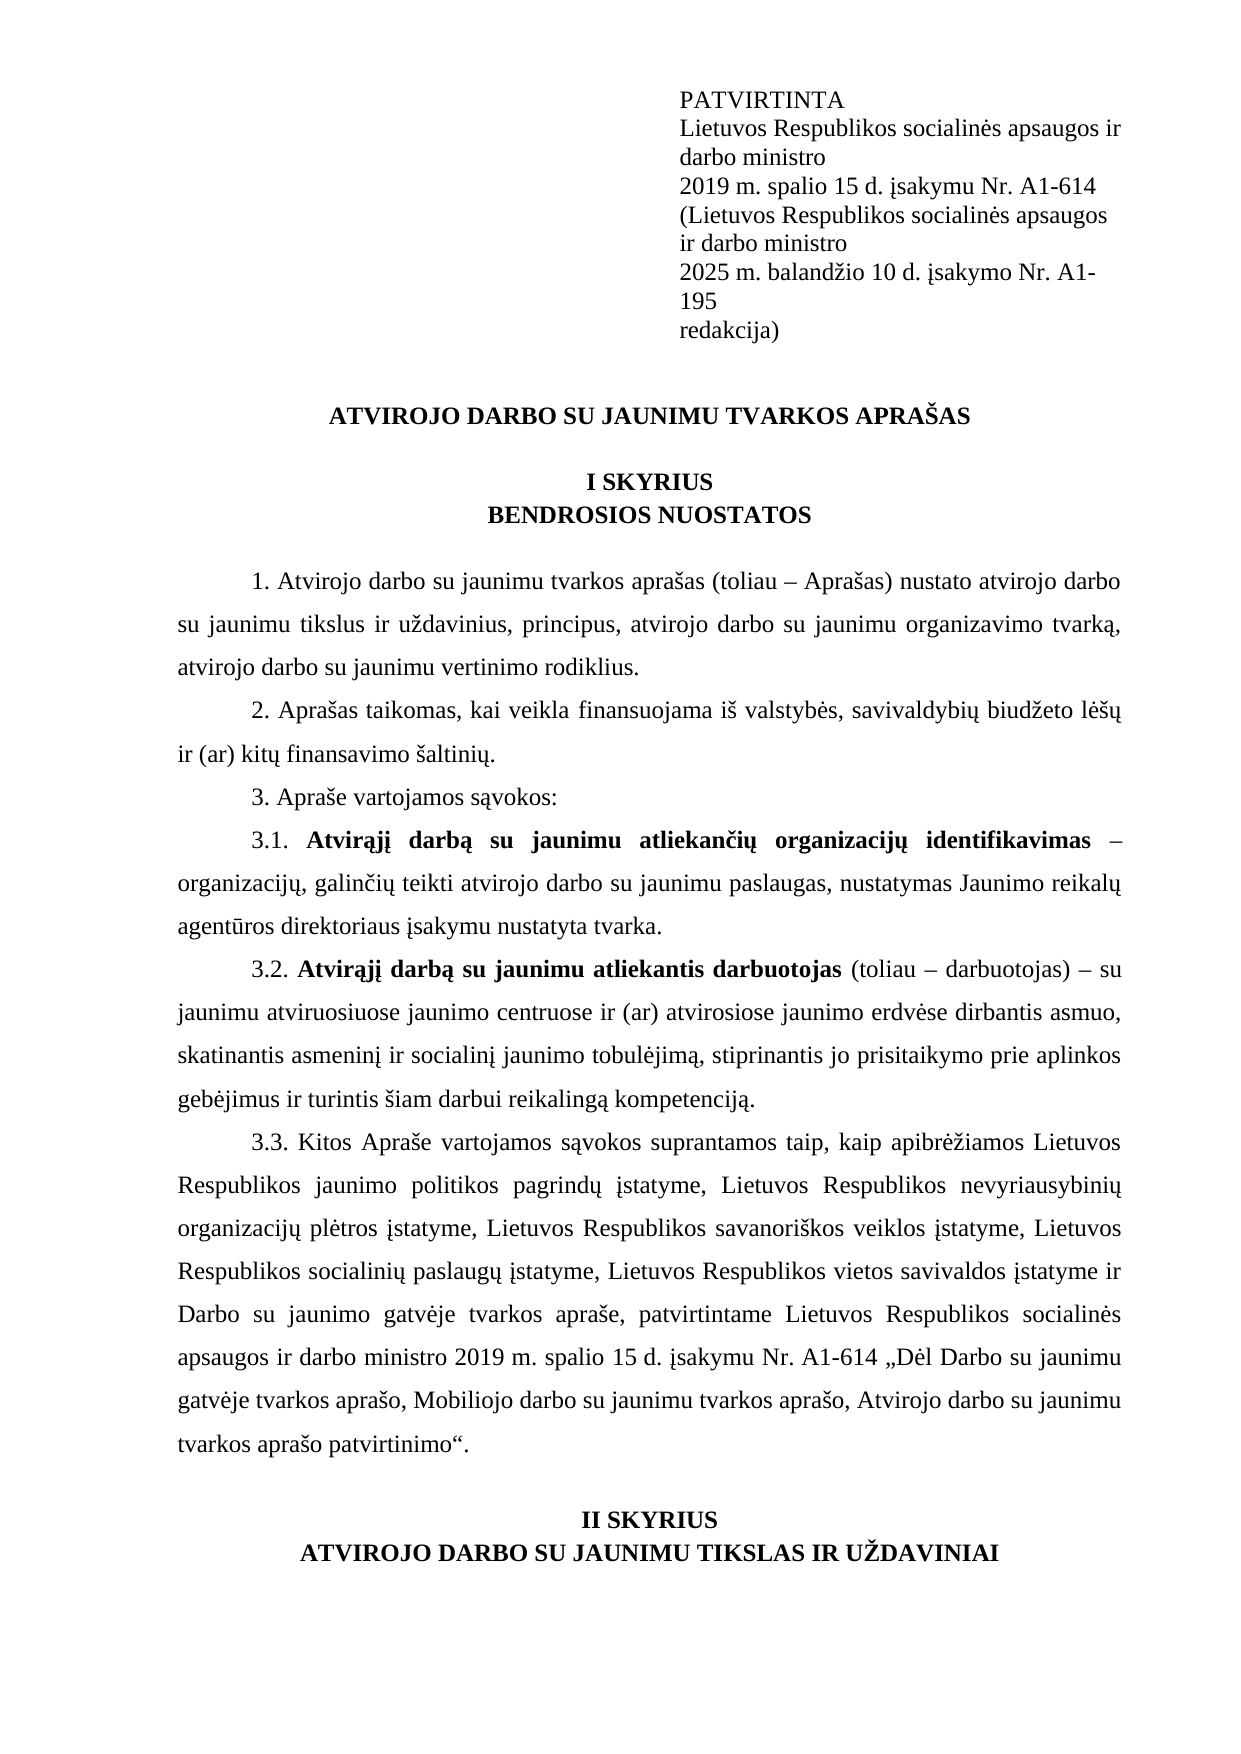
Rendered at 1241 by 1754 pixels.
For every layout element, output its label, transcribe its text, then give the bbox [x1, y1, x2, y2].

text ATVIROJO DARBO SU JAUNIMU TIKSLAS IR UŽDAVINIAI [177, 1538, 1122, 1567]
text 2. Aprašas taikomas, kai veikla finansuojama iš valstybės, savivaldybių biudžeto lėšų ir (ar) kitų finansavimo šaltinių. [177, 696, 1122, 767]
text 3.1. Atvirąjį darbą su jaunimu atliekančių organizacijų identifikavimas – organizacijų, galinčių teikti atvirojo darbo su jaunimu paslaugas, nustatymas Jaunimo reikalų agentūros direktoriaus įsakymu nustatyta tvarka. [177, 825, 1122, 940]
text Lietuvos Respublikos socialinės apsaugos ir [679, 113, 1122, 142]
text 2019 m. spalio 15 d. įsakymu Nr. A1-614 [679, 171, 1122, 200]
text 3.2. Atvirąjį darbą su jaunimu atliekantis darbuotojas (toliau – darbuotojas) – su jaunimu atviruosiuose jaunimo centruose ir (ar) atvirosiose jaunimo erdvėse dirbantis asmuo, skatinantis asmeninį ir socialinį jaunimo tobulėjimą, stiprinantis jo prisitaikymo prie aplinkos gebėjimus ir turintis šiam darbui reikalingą kompetenciją. [177, 954, 1122, 1112]
text ir darbo ministro [679, 228, 1122, 257]
text BENDROSIOS NUOSTATOS [177, 500, 1122, 529]
text 3.3. Kitos Apraše vartojamos sąvokos suprantamos taip, kaip apibrėžiamos Lietuvos Respublikos jaunimo politikos pagrindų įstatyme, Lietuvos Respublikos nevyriausybinių organizacijų plėtros įstatyme, Lietuvos Respublikos savanoriškos veiklos įstatyme, Lietuvos Respublikos socialinių paslaugų įstatyme, Lietuvos Respublikos vietos savivaldos įstatyme ir Darbo su jaunimo gatvėje tvarkos apraše, patvirtintame Lietuvos Respublikos socialinės apsaugos ir darbo ministro 2019 m. spalio 15 d. įsakymu Nr. A1-614 „Dėl Darbo su jaunimu gatvėje tvarkos aprašo, Mobiliojo darbo su jaunimu tvarkos aprašo, Atvirojo darbo su jaunimu tvarkos aprašo patvirtinimo“. [177, 1127, 1122, 1457]
text 2025 m. balandžio 10 d. įsakymo Nr. A1-195 [679, 257, 1122, 315]
text 3. Apraše vartojamos sąvokos: [177, 782, 1122, 811]
text redakcija) [679, 315, 1122, 343]
text (Lietuvos Respublikos socialinės apsaugos [679, 200, 1122, 228]
text PATVIRTINTA [679, 85, 1122, 113]
text ATVIROJO DARBO SU JAUNIMU TVARKOS APRAŠAS [177, 401, 1122, 430]
text darbo ministro [679, 142, 1122, 171]
text 1. Atvirojo darbo su jaunimu tvarkos aprašas (toliau – Aprašas) nustato atvirojo darbo su jaunimu tikslus ir uždavinius, principus, atvirojo darbo su jaunimu organizavimo tvarką, atvirojo darbo su jaunimu vertinimo rodiklius. [177, 566, 1122, 681]
text II SKYRIUS [177, 1505, 1122, 1533]
text I SKYRIUS [177, 467, 1122, 496]
